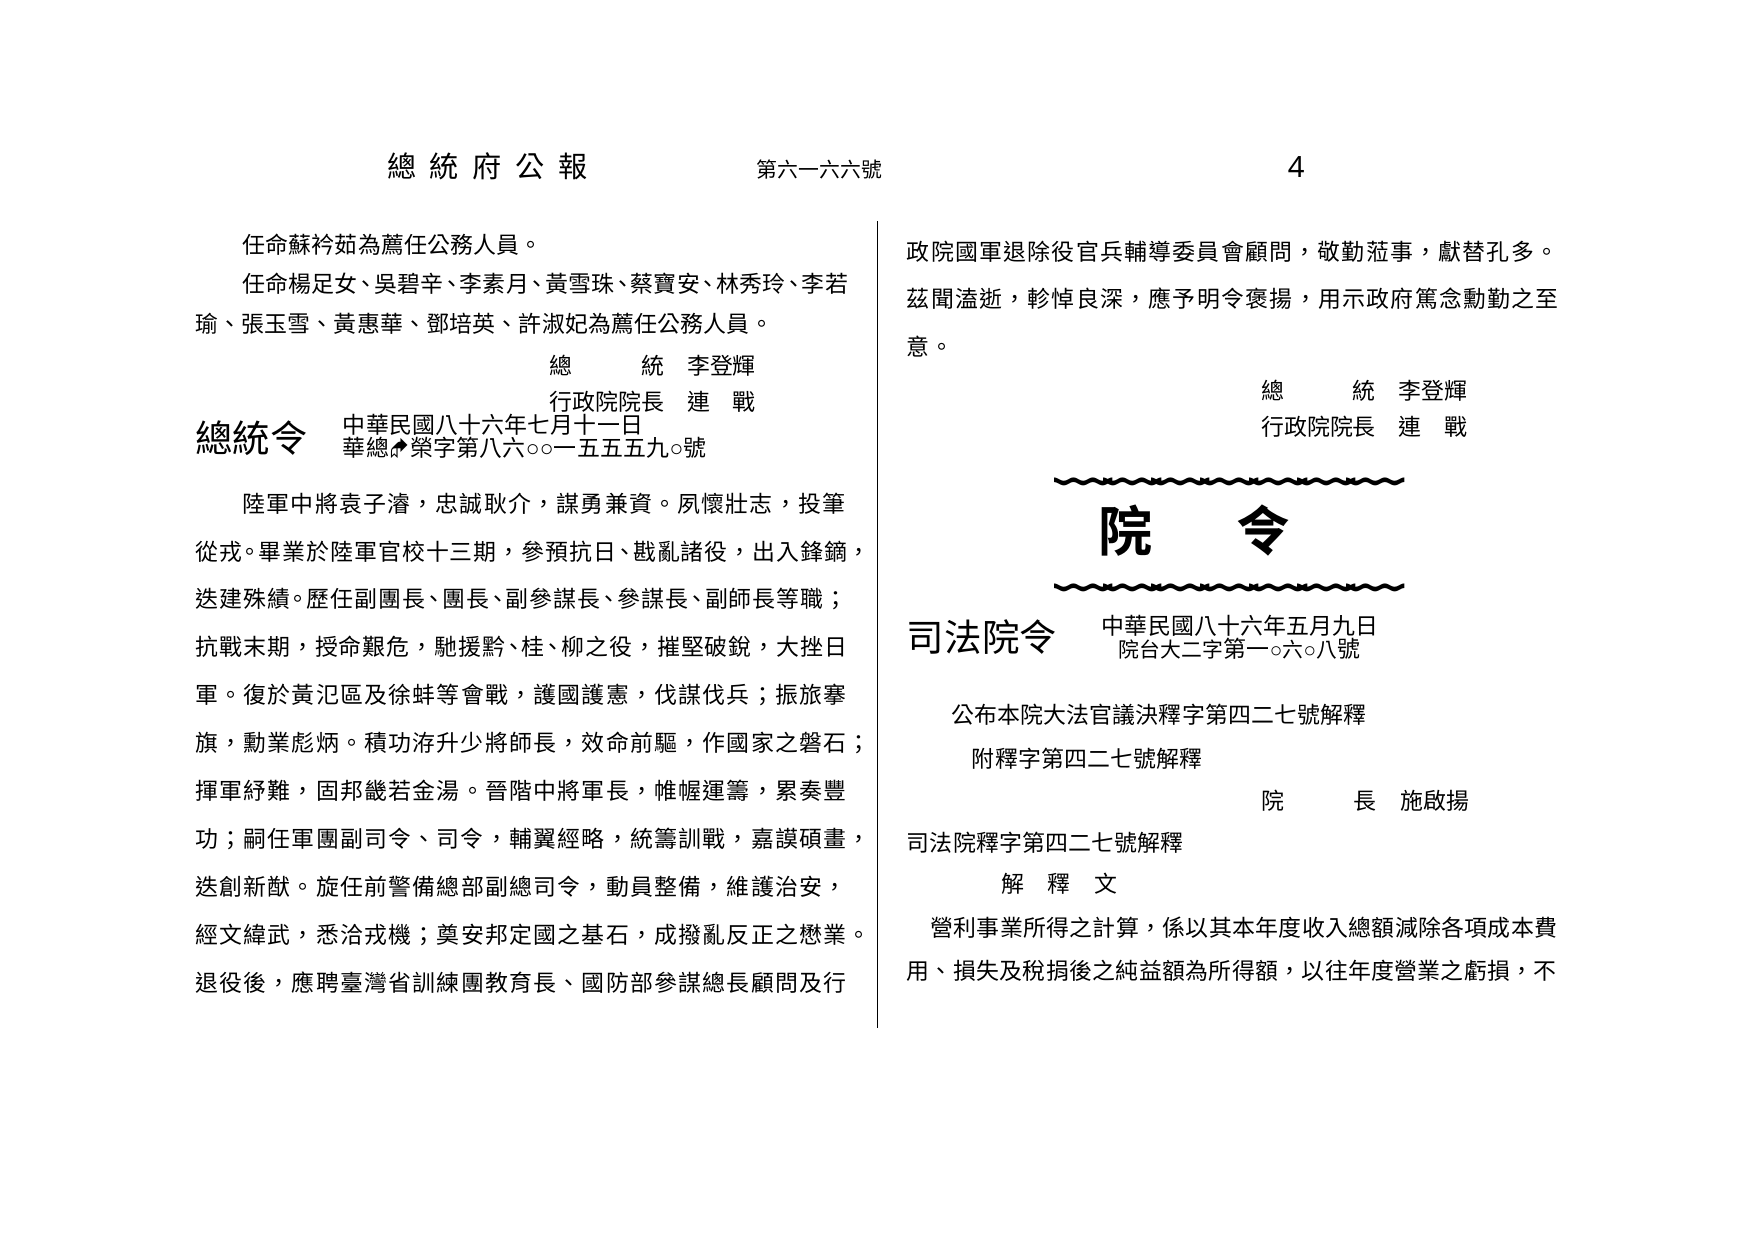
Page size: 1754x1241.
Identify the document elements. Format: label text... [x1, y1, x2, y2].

text 陸軍中將袁子濬，忠誠耿介，謀勇兼資。夙懷壯志，投筆從戎。畢業於陸軍官校十三期，參預抗日、戡亂諸役，出入鋒鏑，迭建殊績。歷任副團長、團長、副參謀長、參謀長、副師長等職；抗戰末期，授命艱危，馳援黔、桂、柳之役，摧堅破銳，大挫日軍。復於黃氾區及徐蚌等會戰，護國護憲，伐謀伐兵；振旅搴旗，勳業彪炳。積功洊升少將師長，效命前驅，作國家之磐石；揮軍紓難，固邦畿若金湯。晉階中將軍長，帷幄運籌，累奏豐功；嗣任軍團副司令、司令，輔翼經略，統籌訓戰，嘉謨碩畫，迭創新猷。旋任前警備總部副總司令，動員整備，維護治安，經文緯武，悉洽戎機；奠安邦定國之基石，成撥亂反正之懋業。退役後，應聘臺灣省訓練團教育長、國防部參謀總長顧問及行政院國軍退除役官兵輔導委員會顧問，敬勤蒞事，獻替孔多。茲聞溘逝，軫悼良深，應予明令褒揚，用示政府篤念勳勤之至意。 [195, 474, 847, 1001]
text 營利事業所得之計算，係以其本年度收入總額減除各項成本費用、損失及稅捐後之純益額為所得額，以往年度營業之虧損，不得列入本年度計算，所得稅法第二十四條第一項及第三十九條前段定有明文。同法第三十九條但書旨在建立誠實申報納稅制度，其扣除虧損只適用於可扣抵期間內未發生公司合併之情形，若公司合併者，則應以合併基準時為準，更始計算合併後公司之盈虧，不得追溯扣抵合併前各該公司之虧損。財政部中華民國六十六年九月六日台財稅字第三五九九五號函與上開法條規定意旨相符，與憲法並無牴觸。至公司合併應否給予租稅優惠，則屬立法問題。 [907, 901, 1559, 988]
table_cell 院令 [1051, 488, 1564, 567]
text 院 長 施啟揚 [907, 776, 1559, 818]
table_cell 司法院令 [904, 617, 1099, 663]
table_header [904, 449, 1051, 488]
table_cell [904, 488, 1051, 567]
table_cell ﹏﹏﹏﹏﹏﹏﹏ [1051, 567, 1564, 617]
table_header 中華民國八十六年七月十一日 華總榮字第八六○○一五五五九○號 [340, 415, 852, 461]
text 解 釋 文 [1001, 859, 1559, 901]
table_header 總統令 [192, 415, 340, 461]
text 行政院院長 連 戰 [907, 413, 1559, 440]
text 陸軍中將袁子濬，忠誠耿介，謀勇兼資。夙懷壯志，投筆從戎。畢業於陸軍官校十三期，參預抗日、戡亂諸役，出入鋒鏑，迭建殊績。歷任副團長、團長、副參謀長、參謀長、副師長等職；抗戰末期，授命艱危，馳援黔、桂、柳之役，摧堅破銳，大挫日軍。復於黃氾區及徐蚌等會戰，護國護憲，伐謀伐兵；振旅搴旗，勳業彪炳。積功洊升少將師長，效命前驅，作國家之磐石；揮軍紓難，固邦畿若金湯。晉階中將軍長，帷幄運籌，累奏豐功；嗣任軍團副司令、司令，輔翼經略，統籌訓戰，嘉謨碩畫，迭創新猷。旋任前警備總部副總司令，動員整備，維護治安，經文緯武，悉洽戎機；奠安邦定國之基石，成撥亂反正之懋業。退役後，應聘臺灣省訓練團教育長、國防部參謀總長顧問及行政院國軍退除役官兵輔導委員會顧問，敬勤蒞事，獻替孔多。茲聞溘逝，軫悼良深，應予明令褒揚，用示政府篤念勳勤之至意。 [907, 222, 1559, 365]
text 公布本院大法官議決釋字第四二七號解釋 [907, 688, 1559, 732]
text 總 統 李登輝 [907, 378, 1559, 405]
text 行政院院長 連 戰 [195, 388, 847, 415]
text 任命楊足女、吳碧辛、李素月、黃雪珠、蔡寶安、林秀玲、李若瑜、張玉雪、黃惠華、鄧培英、許淑妃為薦任公務人員。 [195, 261, 847, 340]
text 附釋字第四二七號解釋 [907, 732, 1559, 776]
table_cell 中華民國八十六年五月九日 [1099, 617, 1567, 637]
text 總 統 李登輝 [195, 353, 847, 380]
table_cell [904, 567, 1051, 617]
table_cell 院台大二字第一○六○八號 [1099, 638, 1567, 663]
text 司法院釋字第四二七號解釋 [907, 818, 1559, 859]
table_header ﹏﹏﹏﹏﹏﹏﹏ [1051, 449, 1564, 488]
text 任命蘇衿茹為薦任公務人員。 [195, 222, 847, 261]
